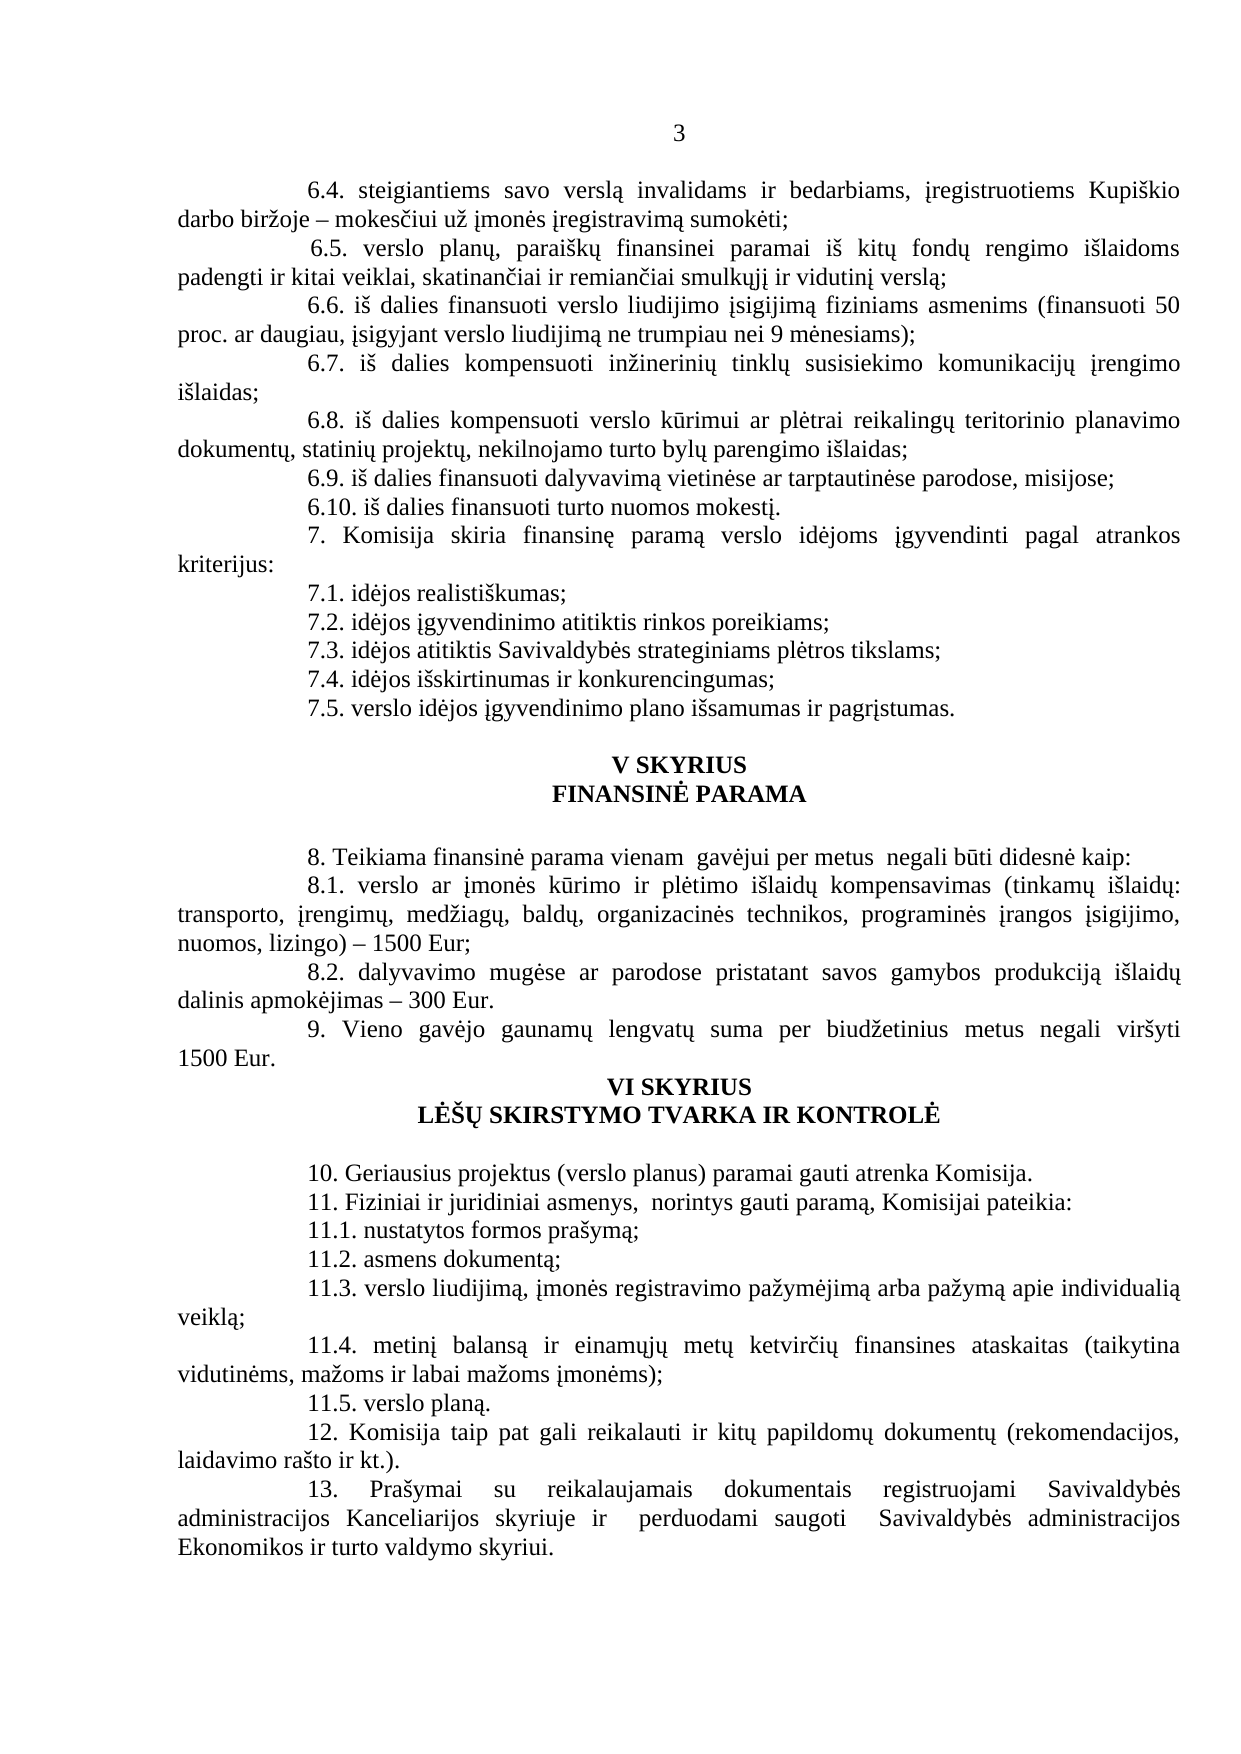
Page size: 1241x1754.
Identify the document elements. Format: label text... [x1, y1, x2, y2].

text 6.7. iš dalies kompensuoti inžinerinių tinklų susisiekimo komunikacijų įrengimo išlaidas; [177, 348, 1181, 406]
text 11.2. asmens dokumentą; [177, 1244, 1181, 1273]
text 8.2. dalyvavimo mugėse ar parodose pristatant savos gamybos produkciją išlaidų dalinis apmokėjimas – 300 Eur. [177, 957, 1181, 1014]
text 6.6. iš dalies finansuoti verslo liudijimo įsigijimą fiziniams asmenims (finansuoti 50 proc. ar daugiau, įsigyjant verslo liudijimą ne trumpiau nei 9 mėnesiams); [177, 291, 1181, 348]
text 9. Vieno gavėjo gaunamų lengvatų suma per biudžetinius metus negali viršyti 1500 Eur. [177, 1014, 1181, 1072]
text FINANSINĖ PARAMA [177, 779, 1181, 808]
text 6.10. iš dalies finansuoti turto nuomos mokestį. [177, 492, 1181, 521]
text V SKYRIUS [177, 751, 1181, 779]
text 10. Geriausius projektus (verslo planus) paramai gauti atrenka Komisija. [177, 1158, 1181, 1187]
text 13. Prašymai su reikalaujamais dokumentais registruojami Savivaldybės administracijos Kanceliarijos skyriuje ir perduodami saugoti Savivaldybės administracijos Ekonomikos ir turto valdymo skyriui. [177, 1474, 1181, 1560]
text 6.8. iš dalies kompensuoti verslo kūrimui ar plėtrai reikalingų teritorinio planavimo dokumentų, statinių projektų, nekilnojamo turto bylų parengimo išlaidas; [177, 406, 1181, 463]
text LĖŠŲ SKIRSTYMO TVARKA IR KONTROLĖ [177, 1100, 1181, 1129]
text 11.1. nustatytos formos prašymą; [177, 1215, 1181, 1244]
text 11.4. metinį balansą ir einamųjų metų ketvirčių finansines ataskaitas (taikytina vidutinėms, mažoms ir labai mažoms įmonėms); [177, 1330, 1181, 1388]
text 11. Fiziniai ir juridiniai asmenys, norintys gauti paramą, Komisijai pateikia: [177, 1187, 1181, 1215]
text 6.5. verslo planų, paraiškų finansinei paramai iš kitų fondų rengimo išlaidoms padengti ir kitai veiklai, skatinančiai ir remiančiai smulkųjį ir vidutinį verslą; [177, 233, 1181, 291]
text 11.5. verslo planą. [177, 1388, 1181, 1417]
text 6.4. steigiantiems savo verslą invalidams ir bedarbiams, įregistruotiems Kupiškio darbo biržoje – mokesčiui už įmonės įregistravimą sumokėti; [177, 176, 1181, 233]
text 7.1. idėjos realistiškumas; [177, 578, 1181, 607]
text 7.3. idėjos atitiktis Savivaldybės strateginiams plėtros tikslams; [177, 636, 1181, 664]
text 6.9. iš dalies finansuoti dalyvavimą vietinėse ar tarptautinėse parodose, misijose; [177, 463, 1181, 492]
text 7.2. idėjos įgyvendinimo atitiktis rinkos poreikiams; [177, 607, 1181, 636]
text 7. Komisija skiria finansinę paramą verslo idėjoms įgyvendinti pagal atrankos kriterijus: [177, 521, 1181, 578]
text 7.5. verslo idėjos įgyvendinimo plano išsamumas ir pagrįstumas. [177, 693, 1181, 722]
text 8. Teikiama finansinė parama vienam gavėjui per metus negali būti didesnė kaip: [177, 842, 1181, 870]
text 11.3. verslo liudijimą, įmonės registravimo pažymėjimą arba pažymą apie individualią veiklą; [177, 1273, 1181, 1330]
text 8.1. verslo ar įmonės kūrimo ir plėtimo išlaidų kompensavimas (tinkamų išlaidų: transporto, įrengimų, medžiagų, baldų, organizacinės technikos, programinės įrangos įsigijimo, nuomos, lizingo) – 1500 Eur; [177, 870, 1181, 957]
text 7.4. idėjos išskirtinumas ir konkurencingumas; [177, 664, 1181, 693]
text 12. Komisija taip pat gali reikalauti ir kitų papildomų dokumentų (rekomendacijos, laidavimo rašto ir kt.). [177, 1417, 1181, 1474]
text VI SKYRIUS [177, 1072, 1181, 1100]
